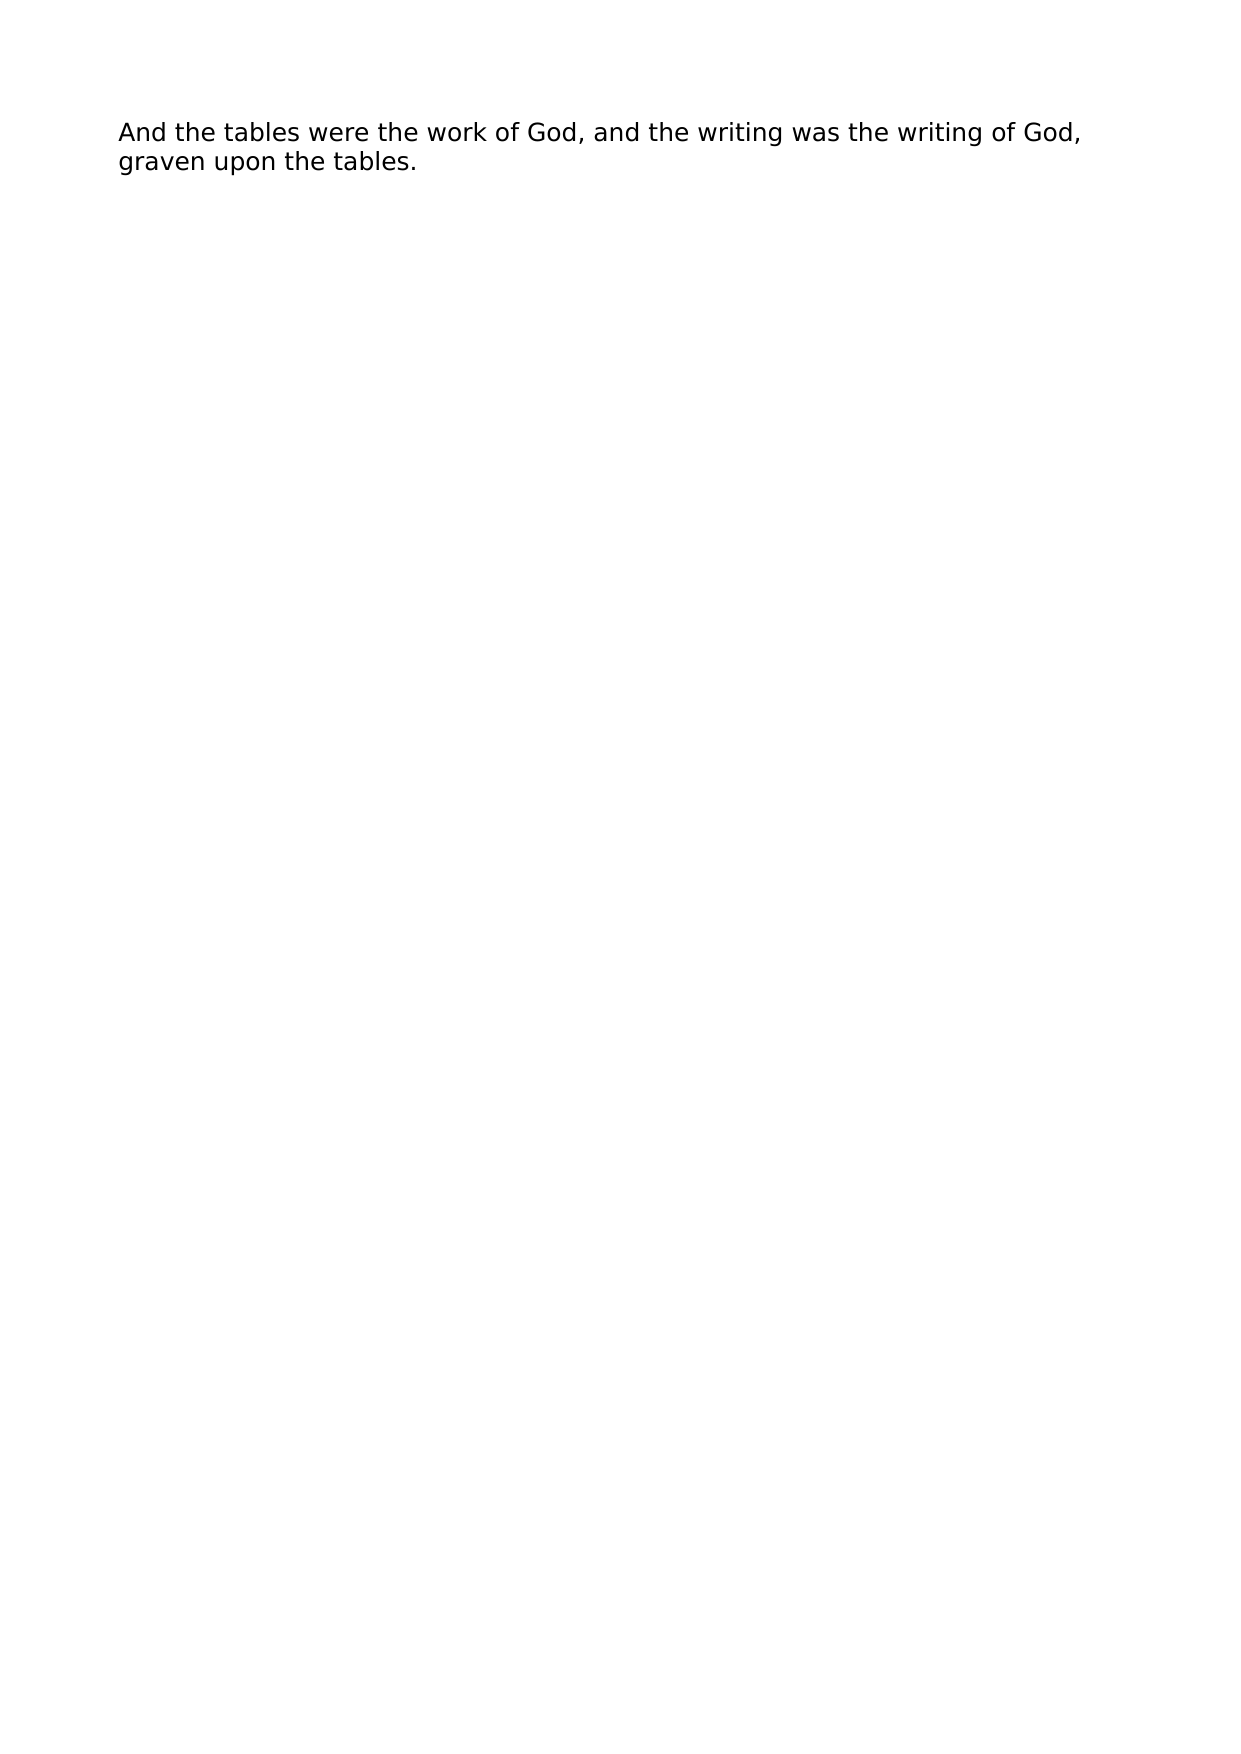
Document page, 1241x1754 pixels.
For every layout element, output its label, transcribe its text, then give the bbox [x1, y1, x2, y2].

text And the tables were the work of God, and the writing was the writing of God, graven upon the tables. [118, 118, 1122, 176]
